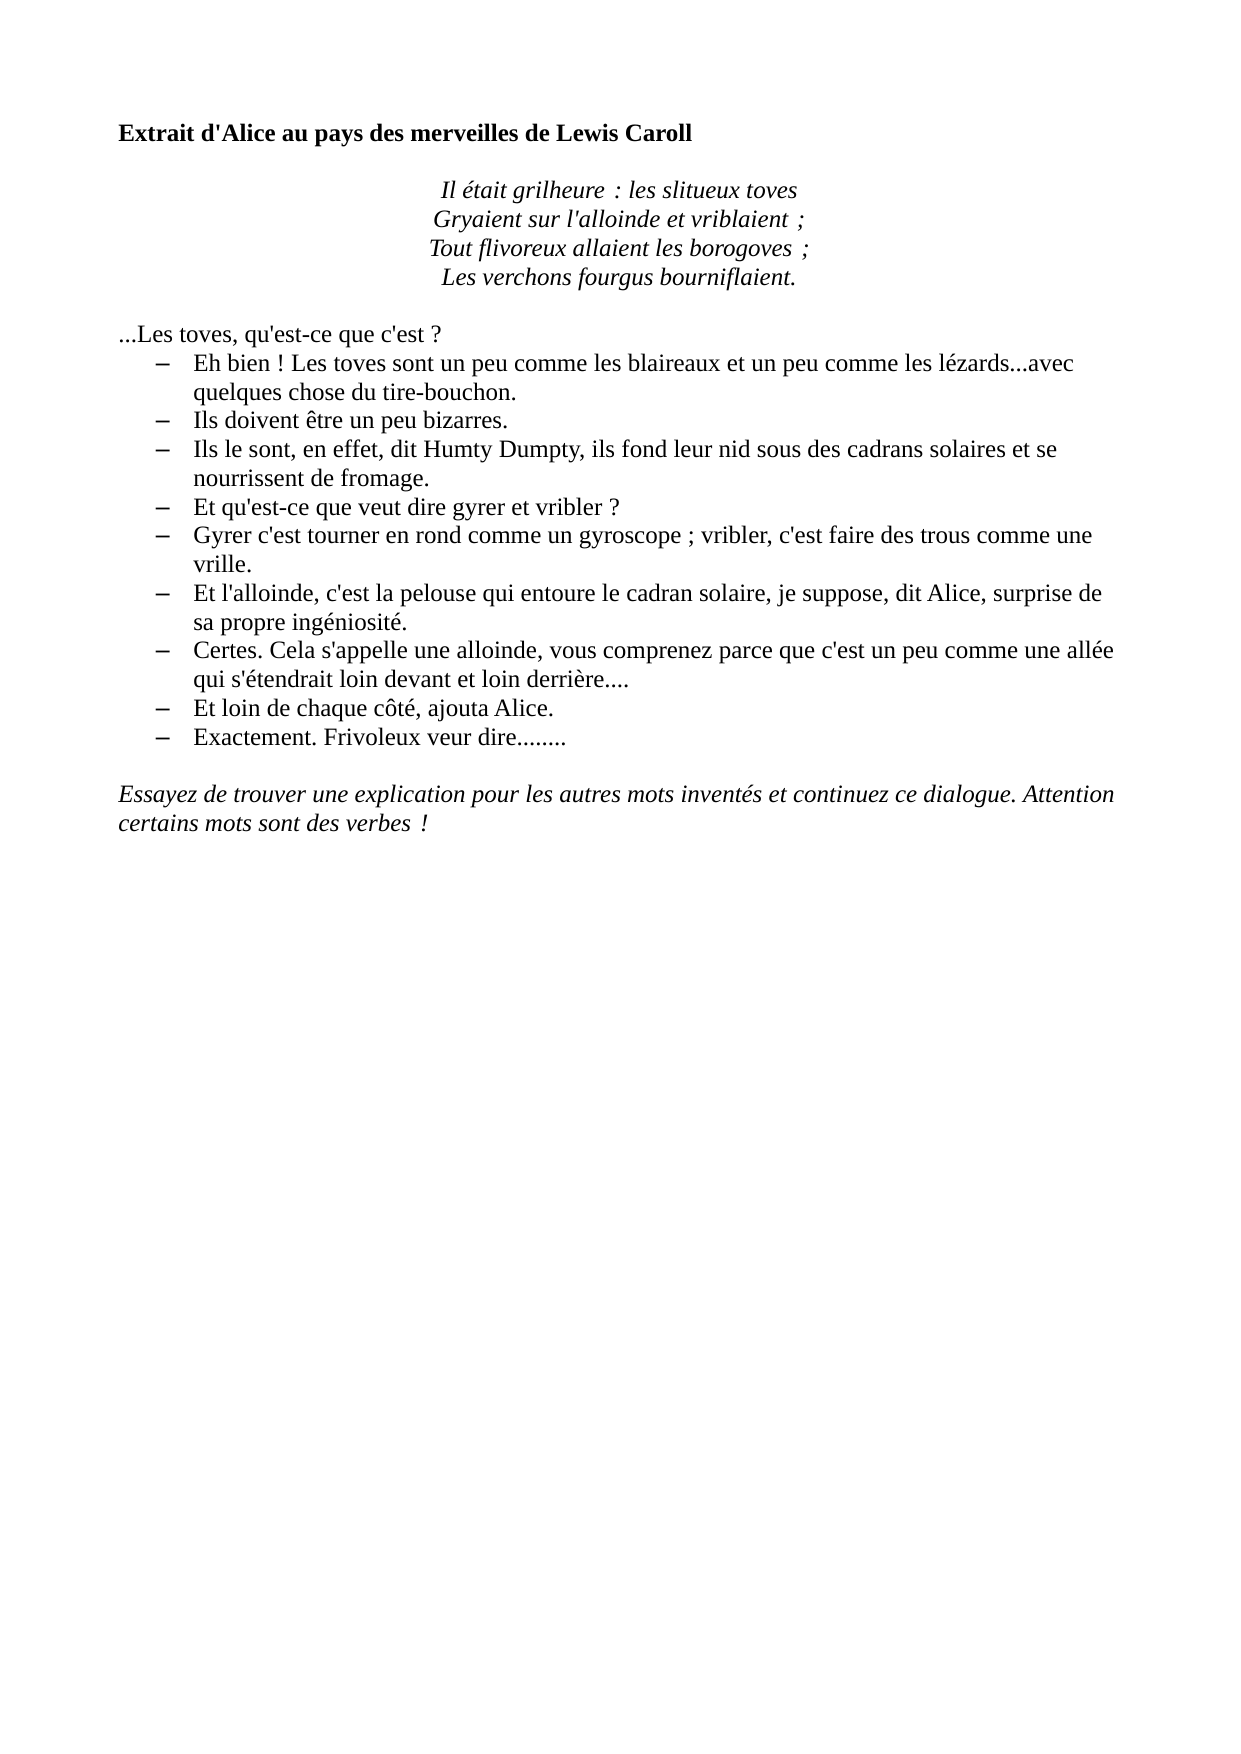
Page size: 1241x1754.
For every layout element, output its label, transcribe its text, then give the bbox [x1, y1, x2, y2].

list Et l'alloinde, c'est la pelouse qui entoure le cadran solaire, je suppose, dit Alice, surprise de sa propre ingéniosité. [156, 578, 1122, 636]
list Certes. Cela s'appelle une alloinde, vous comprenez parce que c'est un peu comme une allée qui s'étendrait loin devant et loin derrière.... [156, 636, 1122, 693]
list Ils le sont, en effet, dit Humty Dumpty, ils fond leur nid sous des cadrans solaires et se nourrissent de fromage. [156, 434, 1122, 492]
list Ils doivent être un peu bizarres. [156, 406, 1122, 434]
list Gyrer c'est tourner en rond comme un gyroscope ; vribler, c'est faire des trous comme une vrille. [156, 521, 1122, 578]
text Essayez de trouver une explication pour les autres mots inventés et continuez ce dialogue. Attention certains mots sont des verbes ! [118, 779, 1122, 837]
list Et loin de chaque côté, ajouta Alice. [156, 693, 1122, 722]
list Exactement. Frivoleux veur dire........ [156, 722, 1122, 751]
text Les verchons fourgus bourniflaient. [118, 262, 1122, 291]
text ...Les toves, qu'est-ce que c'est ? [118, 319, 1122, 348]
text Gryaient sur l'alloinde et vriblaient ; [118, 204, 1122, 233]
text Extrait d'Alice au pays des merveilles de Lewis Caroll [118, 118, 1122, 147]
text Tout flivoreux allaient les borogoves ; [118, 233, 1122, 262]
text Il était grilheure : les slitueux toves [118, 176, 1122, 204]
list Eh bien ! Les toves sont un peu comme les blaireaux et un peu comme les lézards...avec quelques chose du tire-bouchon. [156, 348, 1122, 406]
list Et qu'est-ce que veut dire gyrer et vribler ? [156, 492, 1122, 521]
